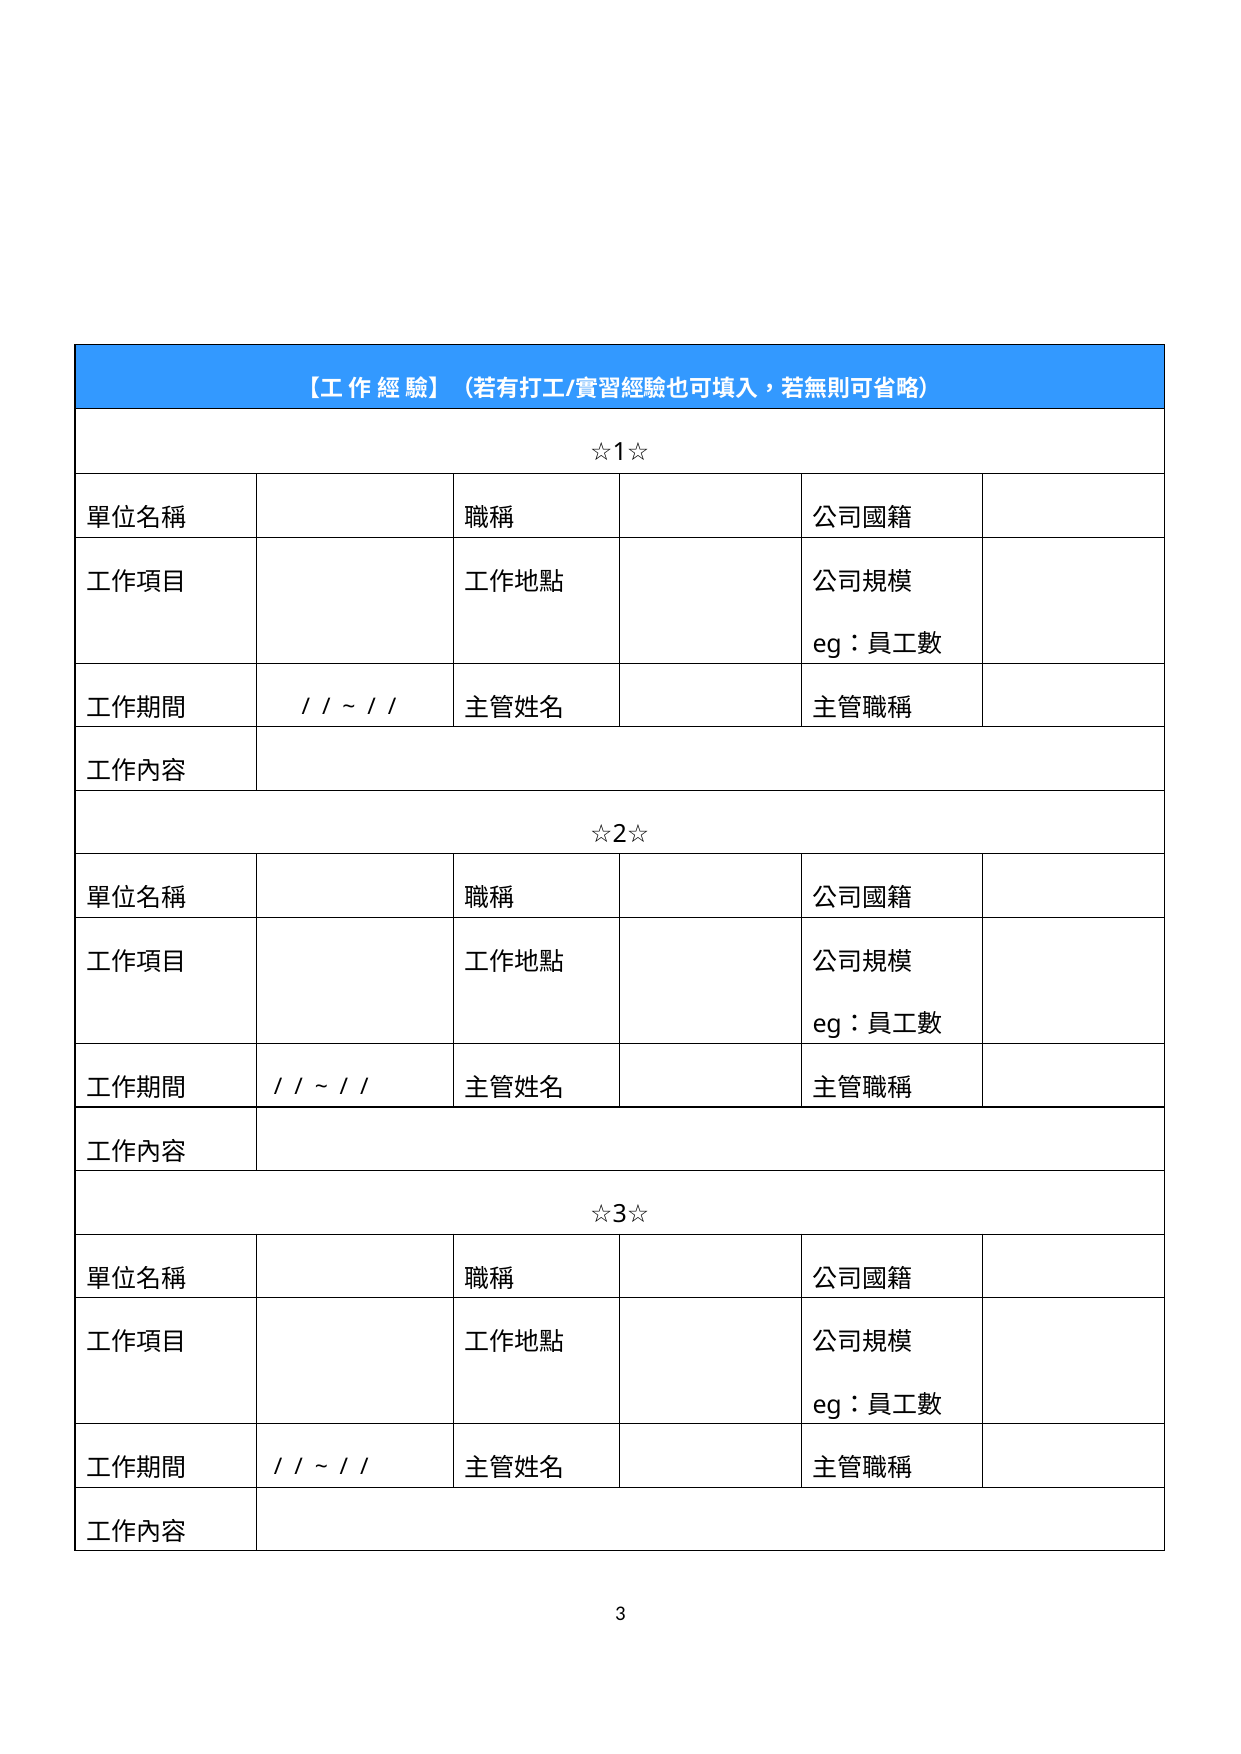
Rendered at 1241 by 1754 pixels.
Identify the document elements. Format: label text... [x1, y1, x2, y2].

table_cell ☆2☆ [76, 791, 1164, 853]
table_cell 主管職稱 [802, 1424, 982, 1487]
table_cell / / ~ / / [257, 1044, 453, 1106]
table_cell ☆1☆ [76, 409, 1164, 473]
table_cell [983, 854, 1164, 917]
table_cell [257, 1298, 453, 1423]
table_cell 職稱 [454, 854, 619, 917]
table_cell 工作地點 [454, 1298, 619, 1423]
table_cell 公司規模 eg：員工數 [802, 538, 982, 663]
table_cell 工作期間 [76, 1424, 256, 1487]
table_cell / / ~ / / [257, 1424, 453, 1487]
table_cell 工作地點 [454, 918, 619, 1043]
table_cell 工作內容 [76, 727, 256, 790]
table_cell 工作項目 [76, 538, 256, 663]
table_cell [620, 1298, 801, 1423]
table_cell [257, 1108, 1164, 1170]
table_cell 工作內容 [76, 1108, 256, 1170]
table_cell 單位名稱 [76, 474, 256, 537]
table_cell [257, 1488, 1164, 1550]
table_cell [620, 1424, 801, 1487]
table_cell 主管職稱 [802, 664, 982, 726]
table_cell 工作內容 [76, 1488, 256, 1550]
table_cell 工作地點 [454, 538, 619, 663]
table_cell 工作期間 [76, 664, 256, 726]
table_header 【工 作 經 驗】（若有打工/實習經驗也可填入，若無則可省略） [76, 345, 1164, 408]
table_cell [983, 1424, 1164, 1487]
table_cell [257, 1235, 453, 1297]
table_cell 工作項目 [76, 918, 256, 1043]
table_cell [257, 854, 453, 917]
table_cell 職稱 [454, 474, 619, 537]
table_cell [620, 854, 801, 917]
table_cell 公司國籍 [802, 1235, 982, 1297]
table_cell [983, 1044, 1164, 1106]
table_cell [620, 918, 801, 1043]
table_cell 工作項目 [76, 1298, 256, 1423]
table_cell 主管職稱 [802, 1044, 982, 1106]
table_cell [257, 727, 1164, 790]
table_cell [620, 474, 801, 537]
table_cell 公司國籍 [802, 474, 982, 537]
table_cell [983, 664, 1164, 726]
table_cell 主管姓名 [454, 1424, 619, 1487]
table_cell [983, 474, 1164, 537]
table_cell ☆3☆ [76, 1171, 1164, 1233]
table_cell [983, 1298, 1164, 1423]
table_cell [620, 1044, 801, 1106]
table_cell 單位名稱 [76, 854, 256, 917]
table_cell [620, 664, 801, 726]
table_cell [257, 918, 453, 1043]
table_cell 公司規模 eg：員工數 [802, 1298, 982, 1423]
table_cell 工作期間 [76, 1044, 256, 1106]
table_cell [257, 474, 453, 537]
table_cell 主管姓名 [454, 664, 619, 726]
table_cell 主管姓名 [454, 1044, 619, 1106]
table_cell 公司國籍 [802, 854, 982, 917]
table_cell [983, 918, 1164, 1043]
table_cell [620, 1235, 801, 1297]
table_cell / / ~ / / [257, 664, 453, 726]
table_cell [983, 1235, 1164, 1297]
table_cell 公司規模 eg：員工數 [802, 918, 982, 1043]
table_cell [620, 538, 801, 663]
table_cell [257, 538, 453, 663]
table_cell 職稱 [454, 1235, 619, 1297]
table_cell [983, 538, 1164, 663]
table_cell 單位名稱 [76, 1235, 256, 1297]
